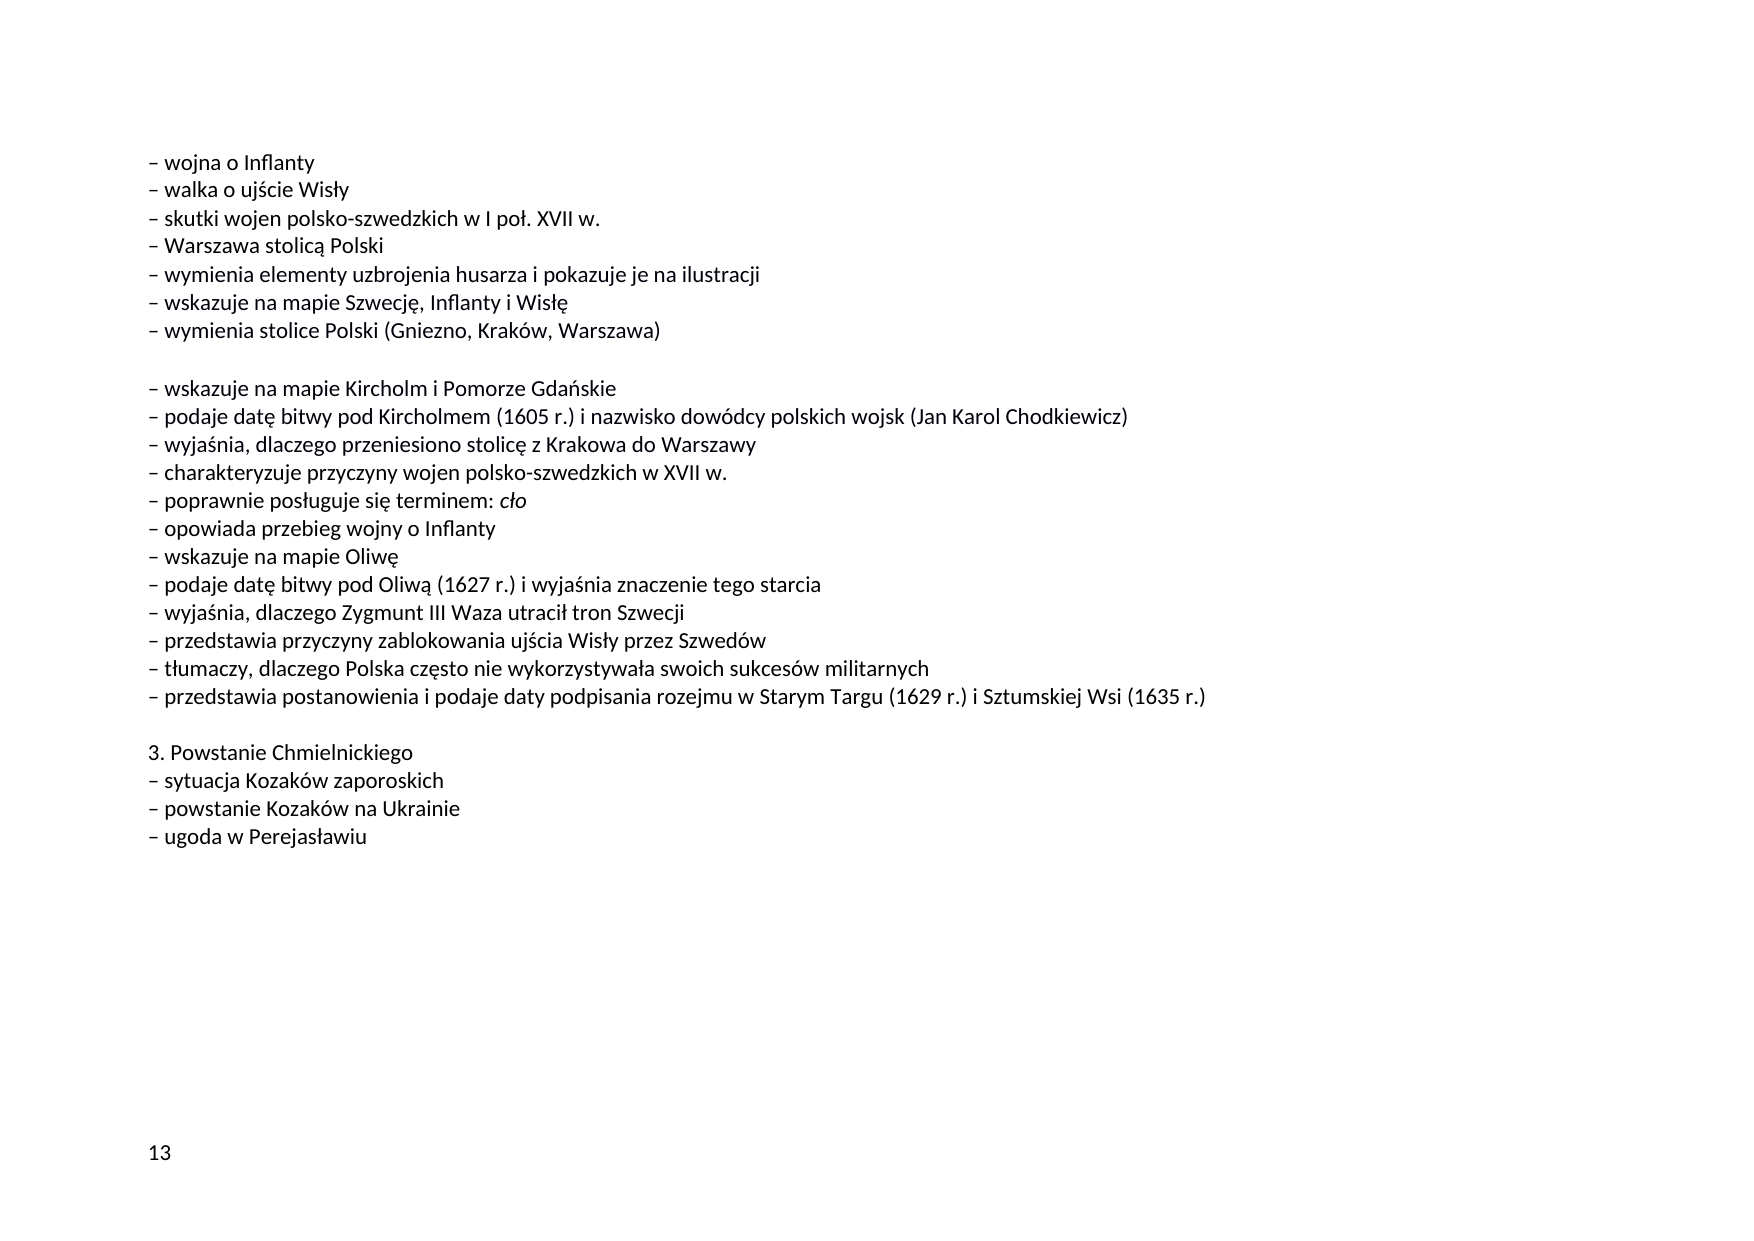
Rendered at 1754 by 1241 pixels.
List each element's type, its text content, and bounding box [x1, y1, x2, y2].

text – wyjaśnia, dlaczego przeniesiono stolicę z Krakowa do Warszawy [148, 430, 1606, 458]
text – powstanie Kozaków na Ukrainie [148, 794, 1606, 822]
text – skutki wojen polsko-szwedzkich w I poł. XVII w. [148, 204, 1606, 232]
text – wyjaśnia, dlaczego Zygmunt III Waza utracił tron Szwecji [148, 598, 1606, 626]
text – ugoda w Perejasławiu [148, 822, 1606, 850]
text – podaje datę bitwy pod Kircholmem (1605 r.) i nazwisko dowódcy polskich wojsk (Jan Karol Chodkiewicz) [148, 402, 1606, 430]
text – sytuacja Kozaków zaporoskich [148, 766, 1606, 794]
text 3. Powstanie Chmielnickiego [148, 738, 1606, 766]
text – charakteryzuje przyczyny wojen polsko-szwedzkich w XVII w. [148, 458, 1606, 486]
text – poprawnie posługuje się terminem: cło [148, 486, 1606, 514]
text – wskazuje na mapie Kircholm i Pomorze Gdańskie [148, 374, 1606, 402]
text – wymienia elementy uzbrojenia husarza i pokazuje je na ilustracji [148, 260, 1606, 288]
text – walka o ujście Wisły [148, 176, 1606, 204]
text – przedstawia przyczyny zablokowania ujścia Wisły przez Szwedów [148, 626, 1606, 654]
text – opowiada przebieg wojny o Inflanty [148, 514, 1606, 542]
text – wymienia stolice Polski (Gniezno, Kraków, Warszawa) [148, 316, 1606, 344]
text – wskazuje na mapie Szwecję, Inflanty i Wisłę [148, 288, 1606, 316]
text – Warszawa stolicą Polski [148, 232, 1606, 260]
text – wskazuje na mapie Oliwę [148, 542, 1606, 570]
text – wojna o Inflanty [148, 148, 1606, 176]
text – tłumaczy, dlaczego Polska często nie wykorzystywała swoich sukcesów militarnych [148, 654, 1606, 682]
text – przedstawia postanowienia i podaje daty podpisania rozejmu w Starym Targu (1629 r.) i Sztumskiej Wsi (1635 r.) [148, 682, 1606, 710]
text – podaje datę bitwy pod Oliwą (1627 r.) i wyjaśnia znaczenie tego starcia [148, 570, 1606, 598]
